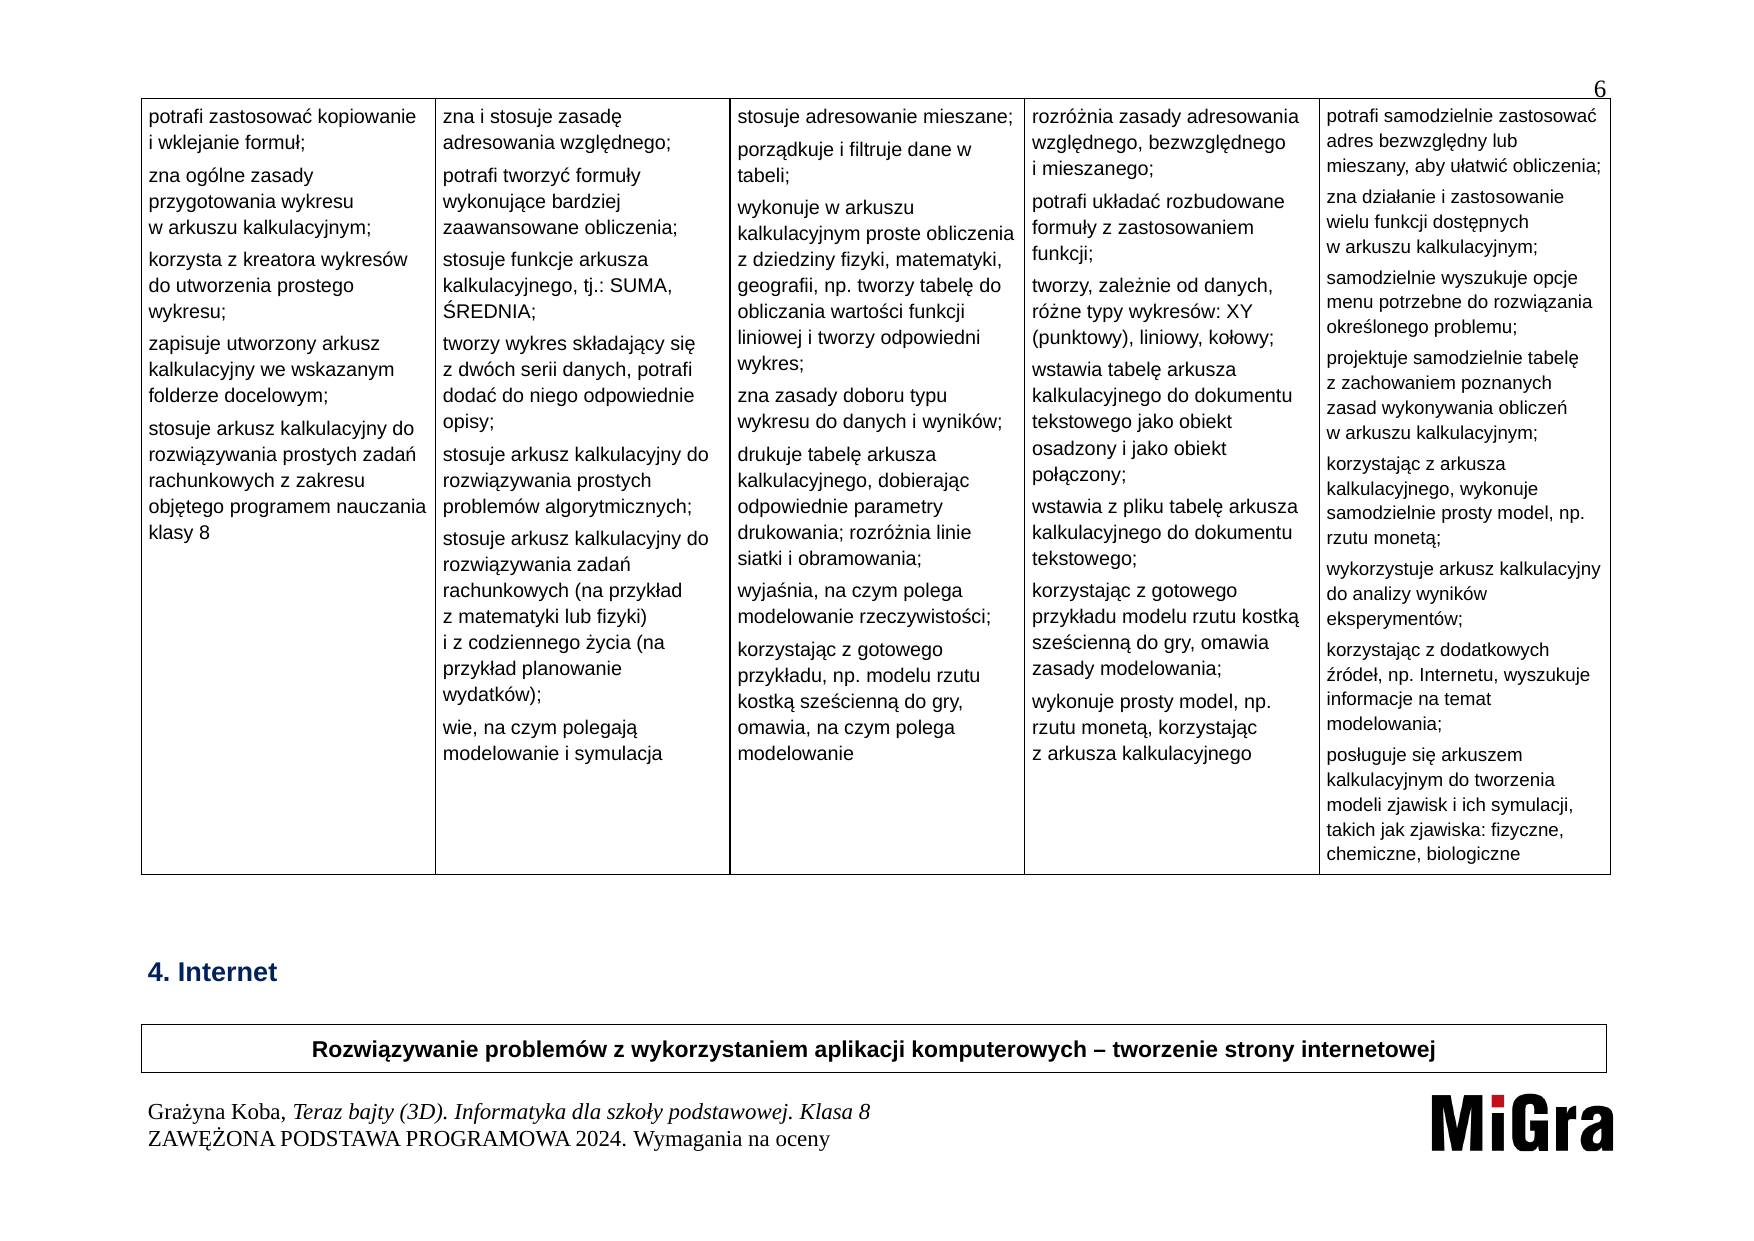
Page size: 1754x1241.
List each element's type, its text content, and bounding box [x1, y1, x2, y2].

table_cell potrafi zastosować kopiowanie i wklejanie formuł; zna ogólne zasady przygotowania wykresu w arkuszu kalkulacyjnym; korzysta z kreatora wykresów do utworzenia prostego wykresu; zapisuje utworzony arkusz kalkulacyjny we wskazanym folderze docelowym; stosuje arkusz kalkulacyjny do rozwiązywania prostych zadań rachunkowych z zakresu objętego programem nauczania klasy 8 [142, 99, 435, 874]
picture [1431, 1093, 1614, 1152]
table_cell stosuje adresowanie mieszane; porządkuje i filtruje dane w tabeli; wykonuje w arkuszu kalkulacyjnym proste obliczenia z dziedziny fizyki, matematyki, geografii, np. tworzy tabelę do obliczania wartości funkcji liniowej i tworzy odpowiedni wykres; zna zasady doboru typu wykresu do danych i wyników; drukuje tabelę arkusza kalkulacyjnego, dobierając odpowiednie parametry drukowania; rozróżnia linie siatki i obramowania; wyjaśnia, na czym polega modelowanie rzeczywistości; korzystając z gotowego przykładu, np. modelu rzutu kostką sześcienną do gry, omawia, na czym polega modelowanie [731, 99, 1024, 874]
table_cell zna i stosuje zasadę adresowania względnego; potrafi tworzyć formuły wykonujące bardziej zaawansowane obliczenia; stosuje funkcje arkusza kalkulacyjnego, tj.: SUMA, ŚREDNIA; tworzy wykres składający się z dwóch serii danych, potrafi dodać do niego odpowiednie opisy; stosuje arkusz kalkulacyjny do rozwiązywania prostych problemów algorytmicznych; stosuje arkusz kalkulacyjny do rozwiązywania zadań rachunkowych (na przykład z matematyki lub fizyki) i z codziennego życia (na przykład planowanie wydatków); wie, na czym polegają modelowanie i symulacja [436, 99, 729, 874]
table_cell potrafi samodzielnie zastosować adres bezwzględny lub mieszany, aby ułatwić obliczenia; zna działanie i zastosowanie wielu funkcji dostępnych w arkuszu kalkulacyjnym; samodzielnie wyszukuje opcje menu potrzebne do rozwiązania określonego problemu; projektuje samodzielnie tabelę z zachowaniem poznanych zasad wykonywania obliczeń w arkuszu kalkulacyjnym; korzystając z arkusza kalkulacyjnego, wykonuje samodzielnie prosty model, np. rzutu monetą; wykorzystuje arkusz kalkulacyjny do analizy wyników eksperymentów; korzystając z dodatkowych źródeł, np. Internetu, wyszukuje informacje na temat modelowania; posługuje się arkuszem kalkulacyjnym do tworzenia modeli zjawisk i ich symulacji, takich jak zjawiska: fizyczne, chemiczne, biologiczne [1320, 99, 1610, 874]
subtitle 4. Internet [148, 956, 1606, 988]
table_cell rozróżnia zasady adresowania względnego, bezwzględnego i mieszanego; potrafi układać rozbudowane formuły z zastosowaniem funkcji; tworzy, zależnie od danych, różne typy wykresów: XY (punktowy), liniowy, kołowy; wstawia tabelę arkusza kalkulacyjnego do dokumentu tekstowego jako obiekt osadzony i jako obiekt połączony; wstawia z pliku tabelę arkusza kalkulacyjnego do dokumentu tekstowego; korzystając z gotowego przykładu modelu rzutu kostką sześcienną do gry, omawia zasady modelowania; wykonuje prosty model, np. rzutu monetą, korzystając z arkusza kalkulacyjnego [1025, 99, 1319, 874]
table_header Rozwiązywanie problemów z wykorzystaniem aplikacji komputerowych – tworzenie strony internetowej [142, 1025, 1606, 1072]
